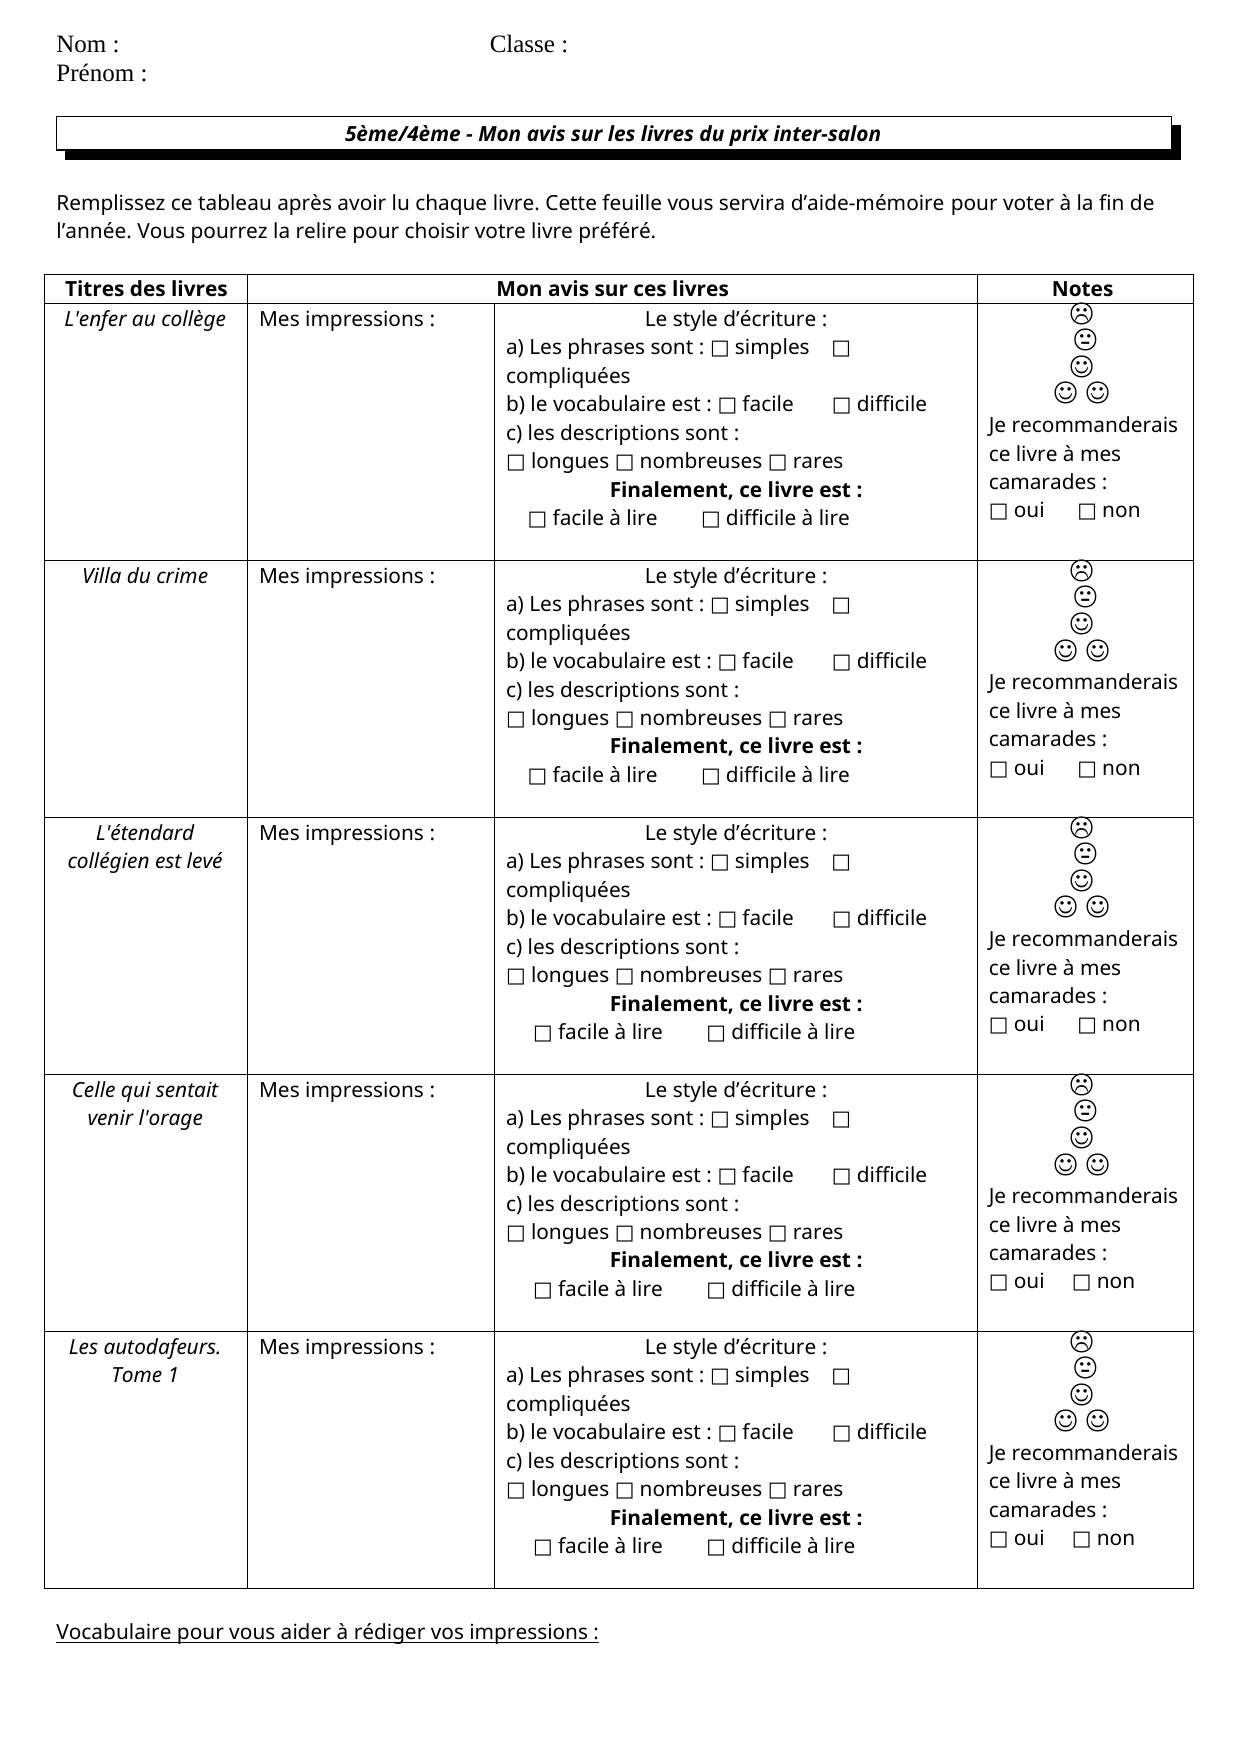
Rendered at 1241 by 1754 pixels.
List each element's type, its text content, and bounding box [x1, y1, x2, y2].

table_cell Le style d’écriture : a) Les phrases sont : □ simples □ compliquées b) le vocabulaire est : □ facile □ difficile c) les descriptions sont : □ longues □ nombreuses □ rares Finalement, ce livre est : □ facile à lire □ difficile à lire [495, 1075, 977, 1331]
table_cell Mes impressions : [248, 304, 494, 560]
table_cell Le style d’écriture : a) Les phrases sont : □ simples □ compliquées b) le vocabulaire est : □ facile □ difficile c) les descriptions sont : □ longues □ nombreuses □ rares Finalement, ce livre est : □ facile à lire □ difficile à lire [495, 304, 977, 560]
table_cell Mes impressions : [248, 561, 494, 817]
text 5ème/4ème - Mon avis sur les livres du prix inter-salon [57, 117, 1171, 149]
table_cell L'étendard collégien est levé [45, 818, 247, 1074]
table_header Notes [978, 275, 1193, 303]
text Vocabulaire pour vous aider à rédiger vos impressions : [56, 1617, 1181, 1646]
table_cell      Je recommanderais ce livre à mes camarades : □ oui □ non [978, 304, 1193, 560]
table_cell      Je recommanderais ce livre à mes camarades : □ oui □ non [978, 1332, 1193, 1588]
table_cell      Je recommanderais ce livre à mes camarades : □ oui □ non [978, 818, 1193, 1074]
table_header Titres des livres [45, 275, 247, 303]
table_cell Mes impressions : [248, 1332, 494, 1588]
table_cell Mes impressions : [248, 1075, 494, 1331]
table_cell Le style d’écriture : a) Les phrases sont : □ simples □ compliquées b) le vocabulaire est : □ facile □ difficile c) les descriptions sont : □ longues □ nombreuses □ rares Finalement, ce livre est : □ facile à lire □ difficile à lire [495, 561, 977, 817]
table_cell      Je recommanderais ce livre à mes camarades : □ oui □ non [978, 1075, 1193, 1331]
table_header Mon avis sur ces livres [248, 275, 977, 303]
table_cell Celle qui sentait venir l'orage [45, 1075, 247, 1331]
table_cell Les autodafeurs. Tome 1 [45, 1332, 247, 1588]
table_cell      Je recommanderais ce livre à mes camarades : □ oui □ non [978, 561, 1193, 817]
table_cell Le style d’écriture : a) Les phrases sont : □ simples □ compliquées b) le vocabulaire est : □ facile □ difficile c) les descriptions sont : □ longues □ nombreuses □ rares Finalement, ce livre est : □ facile à lire □ difficile à lire [495, 818, 977, 1074]
table_cell Le style d’écriture : a) Les phrases sont : □ simples □ compliquées b) le vocabulaire est : □ facile □ difficile c) les descriptions sont : □ longues □ nombreuses □ rares Finalement, ce livre est : □ facile à lire □ difficile à lire [495, 1332, 977, 1588]
table_cell L'enfer au collège [45, 304, 247, 560]
table_cell Mes impressions : [248, 818, 494, 1074]
text Remplissez ce tableau après avoir lu chaque livre. Cette feuille vous servira d’aide-mémoire pour voter à la fin de l’année. Vous pourrez la relire pour choisir votre livre préféré. [56, 188, 1181, 245]
table_cell Villa du crime [45, 561, 247, 817]
